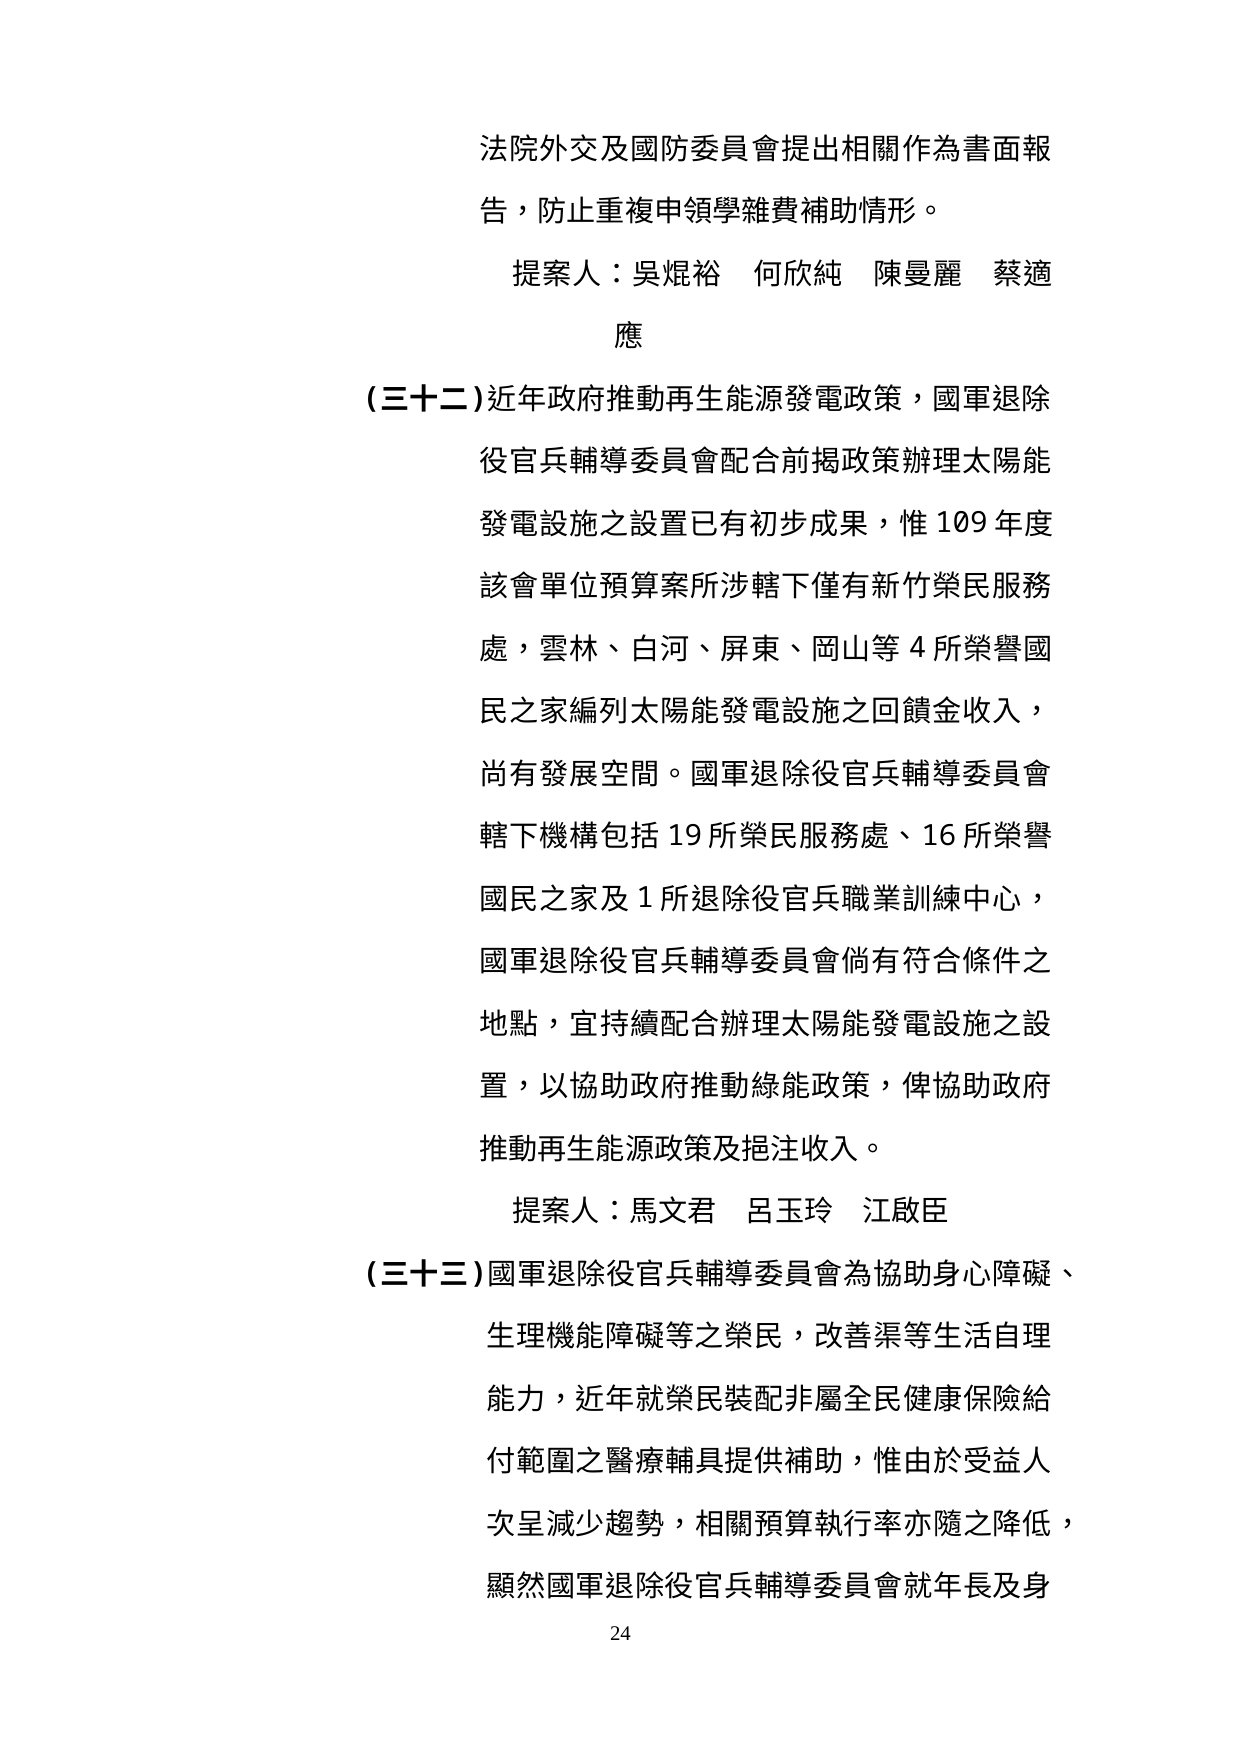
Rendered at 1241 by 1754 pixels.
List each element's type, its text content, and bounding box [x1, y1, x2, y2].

text 提案人：馬文君 呂玉玲 江啟臣 [512, 1167, 1053, 1230]
text 提案人：吳焜裕 何欣純 陳曼麗 蔡適應 [512, 230, 1053, 355]
text (三十一)國軍退除役官兵輔導委員會提供退除役官兵就學補助服務，惟103至106年同時向教育部及國軍退除役官兵輔導委員會申領就學補助計有69人次(33人)。根據國軍退除役官兵就學補助及獎勵辦法第 9 條第 5 款規定，已申請政府預算提供同性質教育優待或補助者，不予補助。且教育部為使政府助學措施有效運用，設有大專校院學生助學措施系統整合平臺，供有關機關針對申領情形進行比對。國軍退除役官兵輔導委員會補助退除役官兵至專科、大學、研究所就學進修之審查作業未能運用教育部助學措施系統整合平臺，致有申請人同時向不同機關申請補助情事，請國軍退除役官兵輔導委員會儘速研擬相關作為，防止重複申領學雜費補助情形。爰要求國軍退除役官兵輔導委員會1個月內向立法院外交及國防委員會提出相關作為書面報告，防止重複申領學雜費補助情形。 [362, 105, 1053, 230]
text (三十三)國軍退除役官兵輔導委員會為協助身心障礙、生理機能障礙等之榮民，改善渠等生活自理能力，近年就榮民裝配非屬全民健康保險給付範圍之醫療輔具提供補助，惟由於受益人次呈減少趨勢，相關預算執行率亦隨之降低，顯然國軍退除役官兵輔導委員會就年長及身心障礙榮民對於醫療輔具類型與需求掌握上，有亟待改善之空間。基此，國軍退除役官兵輔導委員會允宜透過相關照顧服務網絡，加強掌握年長及身心障礙榮民對醫療輔具之需求狀況，俾據以核實編列預算。 [362, 1230, 1053, 1605]
text (三十二)近年政府推動再生能源發電政策，國軍退除役官兵輔導委員會配合前揭政策辦理太陽能發電設施之設置已有初步成果，惟109年度該會單位預算案所涉轄下僅有新竹榮民服務處，雲林、白河、屏東、岡山等4所榮譽國民之家編列太陽能發電設施之回饋金收入，尚有發展空間。國軍退除役官兵輔導委員會轄下機構包括19所榮民服務處、16所榮譽國民之家及1所退除役官兵職業訓練中心，國軍退除役官兵輔導委員會倘有符合條件之地點，宜持續配合辦理太陽能發電設施之設置，以協助政府推動綠能政策，俾協助政府推動再生能源政策及挹注收入。 [362, 355, 1053, 1167]
